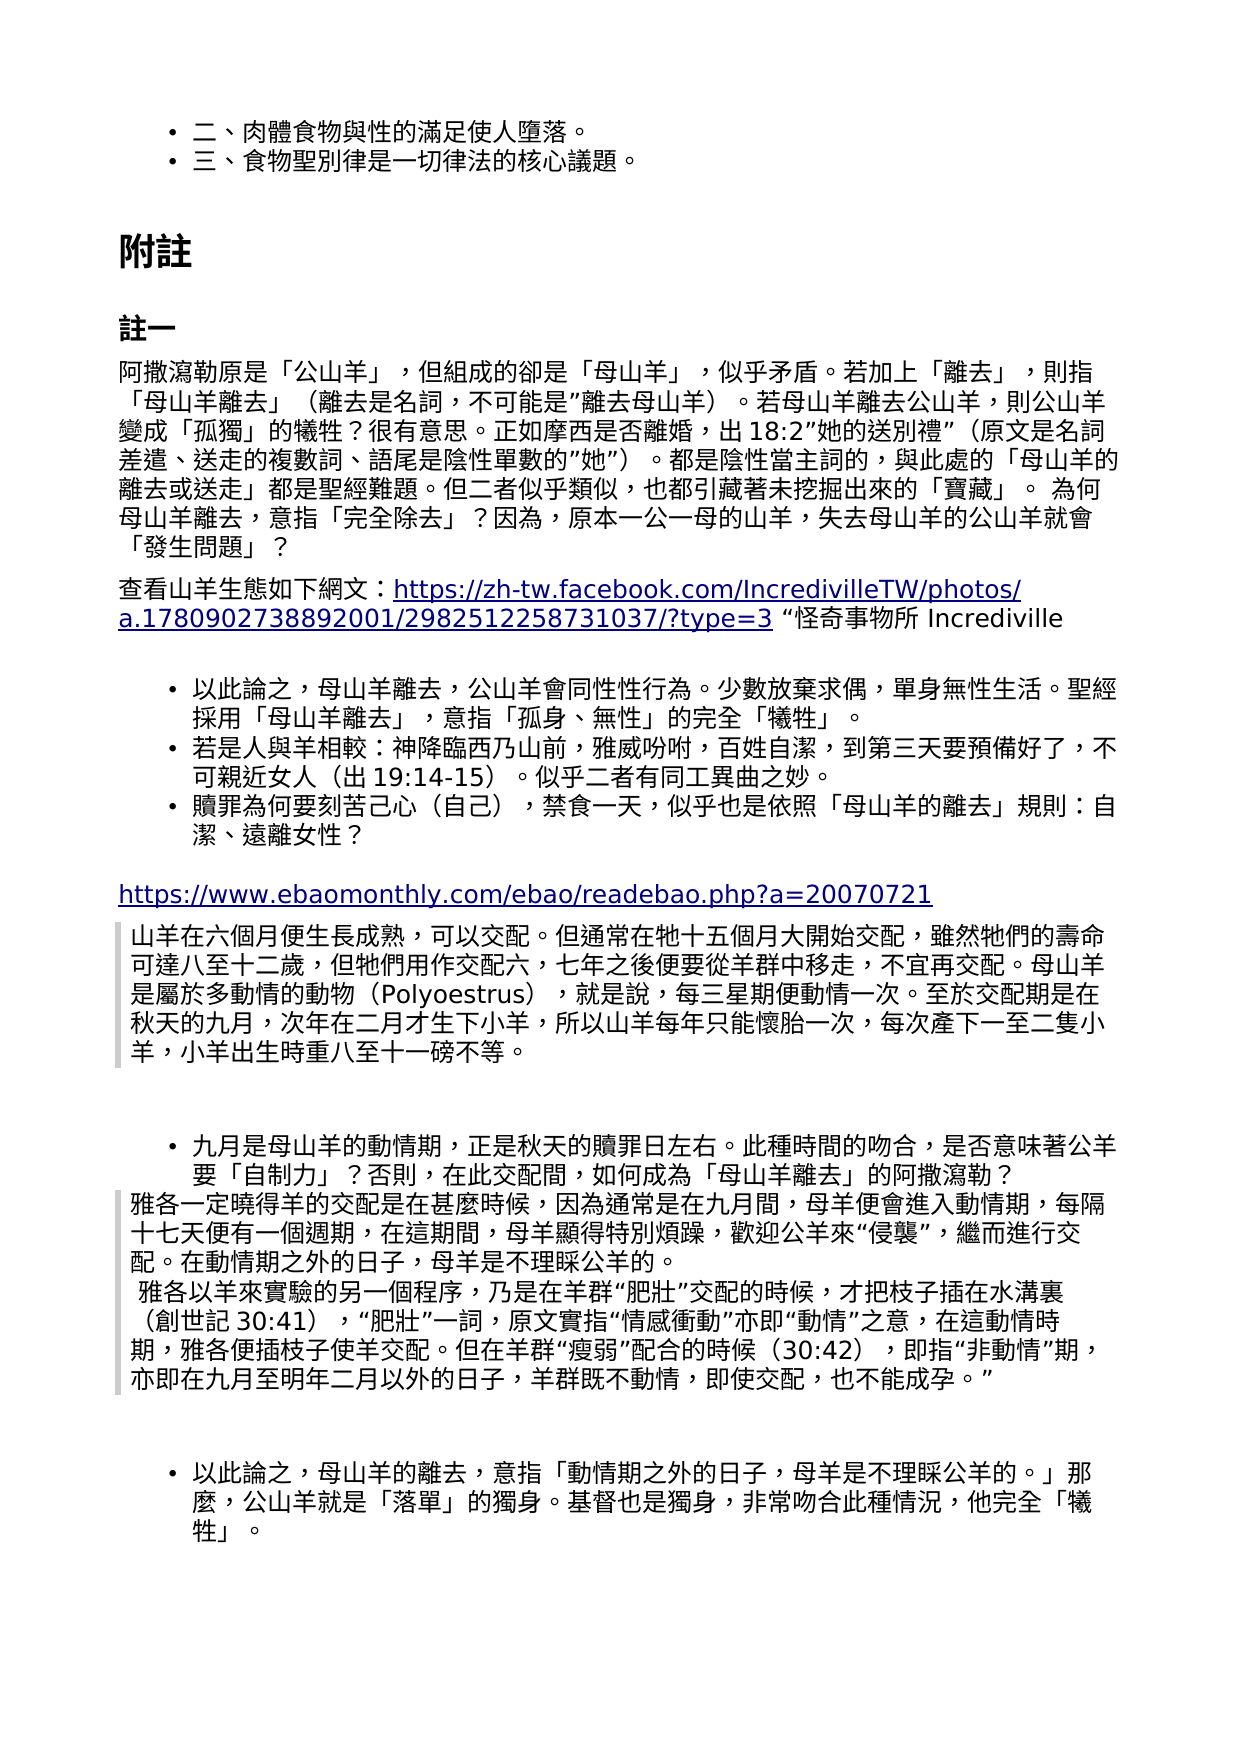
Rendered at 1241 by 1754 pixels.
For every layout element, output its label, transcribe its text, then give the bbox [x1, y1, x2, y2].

text https://www.ebaomonthly.com/ebao/readebao.php?a=20070721 [118, 880, 1122, 909]
list 以此論之，母山羊的離去，意指「動情期之外的日子，母羊是不理睬公羊的。」那麼，公山羊就是「落單」的獨身。基督也是獨身，非常吻合此種情況，他完全「犧牲」。 [177, 1459, 1122, 1546]
list 二、肉體食物與性的滿足使人墮落。 [177, 118, 1122, 147]
list 三、食物聖別律是一切律法的核心議題。 [177, 147, 1122, 176]
subtitle 註一 [118, 312, 1122, 346]
text 阿撒瀉勒原是「公山羊」，但組成的卻是「母山羊」，似乎矛盾。若加上「離去」，則指「母山羊離去」（離去是名詞，不可能是”離去母山羊）。若母山羊離去公山羊，則公山羊變成「孤獨」的犧牲？很有意思。正如摩西是否離婚，出18:2”她的送別禮”（原文是名詞差遣、送走的複數詞、語尾是陰性單數的”她”）。都是陰性當主詞的，與此處的「母山羊的離去或送走」都是聖經難題。但二者似乎類似，也都引藏著未挖掘出來的「寶藏」。 為何母山羊離去，意指「完全除去」？因為，原本一公一母的山羊，失去母山羊的公山羊就會「發生問題」？ [118, 358, 1122, 563]
list 九月是母山羊的動情期，正是秋天的贖罪日左右。此種時間的吻合，是否意味著公羊要「自制力」？否則，在此交配間，如何成為「母山羊離去」的阿撒瀉勒？ [177, 1132, 1122, 1190]
list 贖罪為何要刻苦己心（自己），禁食一天，似乎也是依照「母山羊的離去」規則：自潔、遠離女性？ [177, 792, 1122, 851]
table_header 山羊在六個月便生長成熟，可以交配。但通常在牠十五個月大開始交配，雖然牠們的壽命可達八至十二歲，但牠們用作交配六，七年之後便要從羊群中移走，不宜再交配。母山羊是屬於多動情的動物（Polyoestrus），就是說，每三星期便動情一次。至於交配期是在秋天的九月，次年在二月才生下小羊，所以山羊每年只能懷胎一次，每次產下一至二隻小羊，小羊出生時重八至十一磅不等。 [121, 922, 1122, 1067]
table_header 雅各一定曉得羊的交配是在甚麼時候，因為通常是在九月間，母羊便會進入動情期，每隔十七天便有一個週期，在這期間，母羊顯得特別煩躁，歡迎公羊來“侵襲”，繼而進行交配。在動情期之外的日子，母羊是不理睬公羊的。 雅各以羊來實驗的另一個程序，乃是在羊群“肥壯”交配的時候，才把枝子插在水溝裏（創世記30:41），“肥壯”一詞，原文實指“情感衝動”亦即“動情”之意，在這動情時期，雅各便插枝子使羊交配。但在羊群“瘦弱”配合的時候（30:42），即指“非動情”期，亦即在九月至明年二月以外的日子，羊群既不動情，即使交配，也不能成孕。” [121, 1190, 1122, 1394]
list 以此論之，母山羊離去，公山羊會同性性行為。少數放棄求偶，單身無性生活。聖經採用「母山羊離去」，意指「孤身、無性」的完全「犧牲」。 [177, 676, 1122, 734]
subtitle 附註 [118, 231, 1122, 274]
text 查看山羊生態如下網文：https://zh-tw.facebook.com/IncredivilleTW/photos/a.1780902738892001/2982512258731037/?type=3 “怪奇事物所 Incrediville [118, 575, 1122, 633]
list 若是人與羊相較：神降臨西乃山前，雅威吩咐，百姓自潔，到第三天要預備好了，不可親近女人（出19:14-15）。似乎二者有同工異曲之妙。 [177, 734, 1122, 792]
